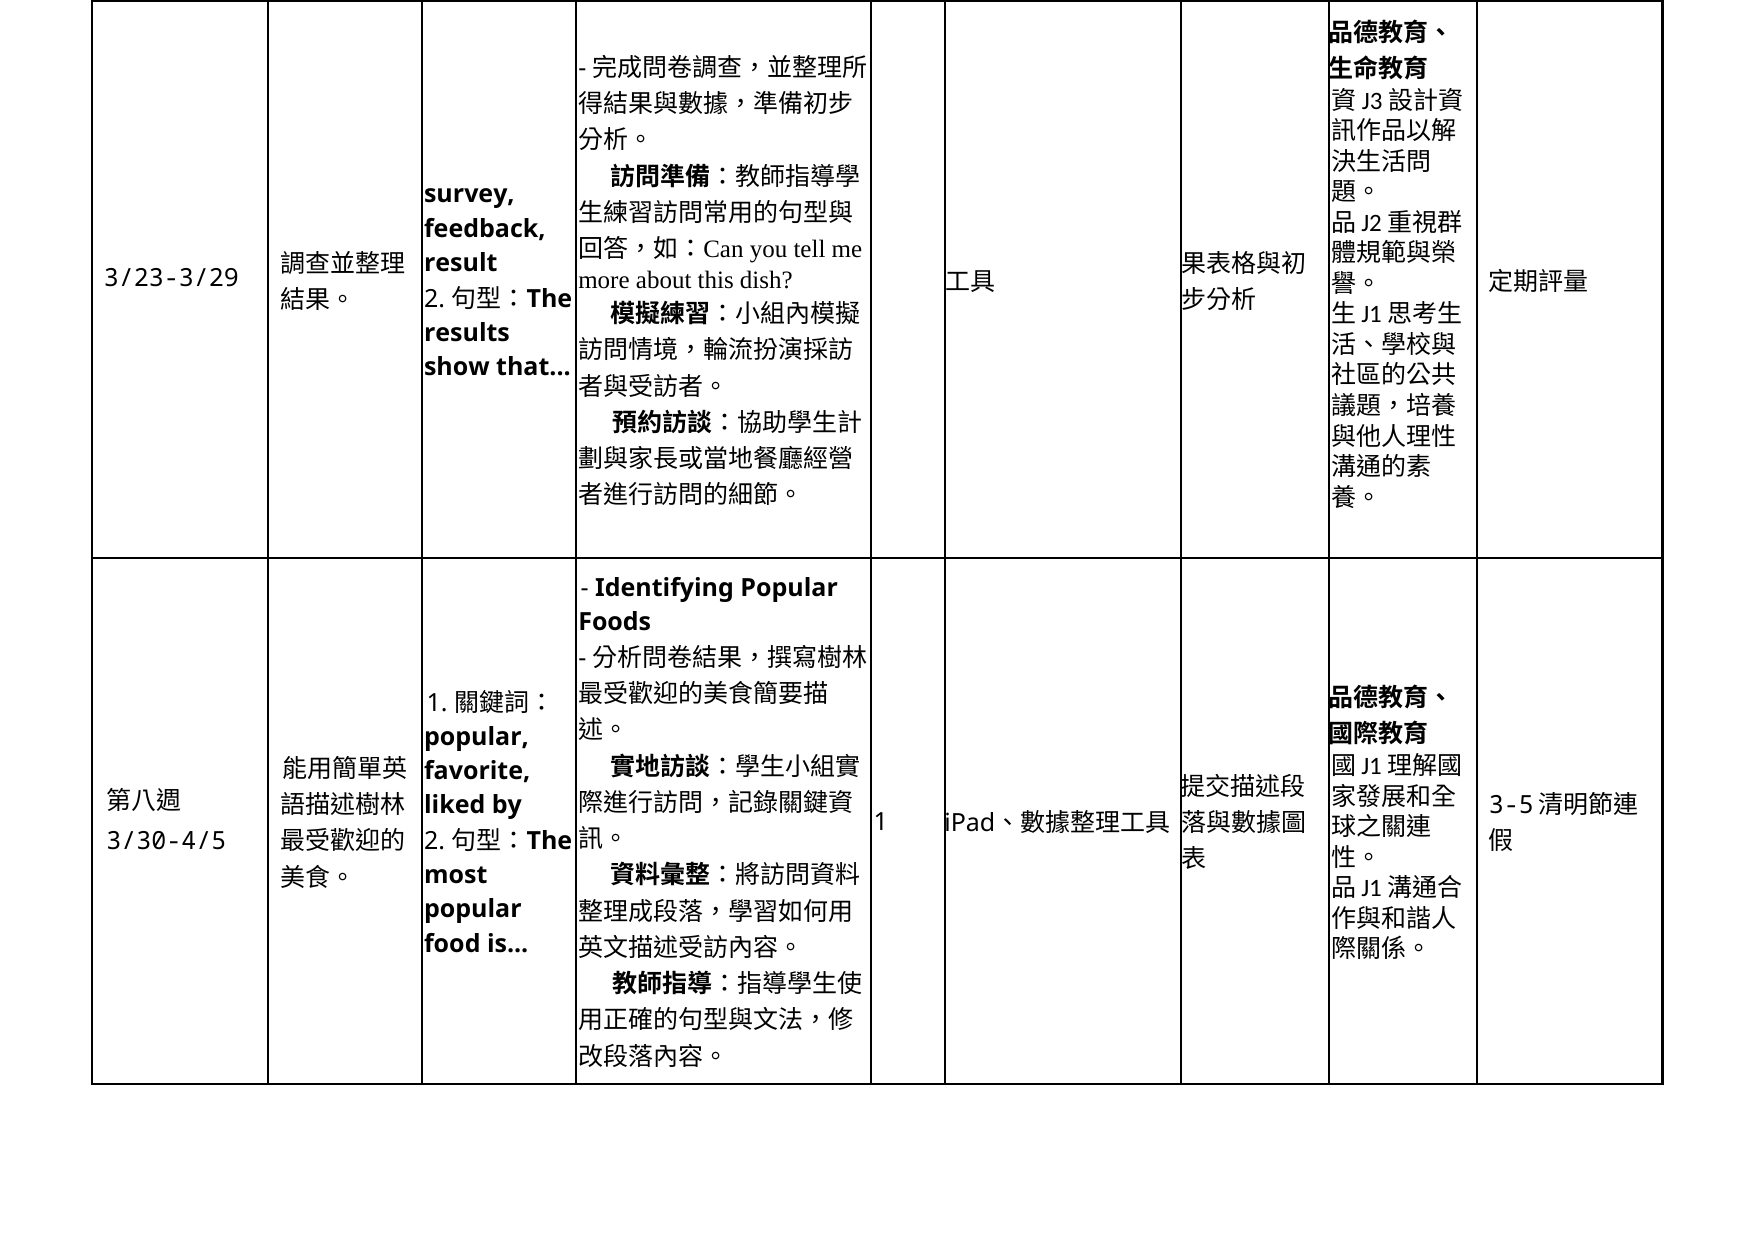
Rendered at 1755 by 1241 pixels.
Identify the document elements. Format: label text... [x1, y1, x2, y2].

table_cell 定期評量 [1478, 2, 1661, 557]
table_cell 果表格與初步分析 [1182, 2, 1328, 557]
table_cell 能用簡單英語描述樹林最受歡迎的美食。 [269, 559, 421, 1083]
table_cell 提交描述段落與數據圖表 [1182, 559, 1328, 1083]
table_cell 3/23-3/29 [93, 2, 267, 557]
table_cell 工具 [946, 2, 1180, 557]
table_cell 品德教育、國際教育 國J1 理解國家發展和全球之關連性。 品J1 溝通合作與和諧人際關係。 [1330, 559, 1476, 1083]
table_cell 1. 關鍵詞：popular, favorite, liked by 2. 句型：The most popular food is... [423, 559, 575, 1083]
table_cell - Identifying Popular Foods - 分析問卷結果，撰寫樹林最受歡迎的美食簡要描述。  實地訪談：學生小組實際進行訪問，記錄關鍵資訊。  資料彙整：將訪問資料整理成段落，學習如何用英文描述受訪內容。  教師指導：指導學生使用正確的句型與文法，修改段落內容。 [577, 559, 870, 1083]
table_cell 調查並整理結果。 [269, 2, 421, 557]
table_cell 3-5清明節連假 [1478, 559, 1661, 1083]
table_cell 第八週 3/30-4/5 [93, 559, 267, 1083]
table_cell survey, feedback, result 2. 句型：The results show that... [423, 2, 575, 557]
table_cell [872, 2, 944, 557]
table_cell 品德教育、生命教育 資 J3 設計資訊作品以解決生活問題。 品J2 重視群體規範與榮譽。 生J1 思考生活、學校與社區的公共議題，培養與他人理性溝通的素養。 [1330, 2, 1476, 557]
table_cell iPad、數據整理工具 [946, 559, 1180, 1083]
table_cell 1 [872, 559, 944, 1083]
table_cell - 完成問卷調查，並整理所得結果與數據，準備初步分析。  訪問準備：教師指導學生練習訪問常用的句型與回答，如：Can you tell me more about this dish?  模擬練習：小組內模擬訪問情境，輪流扮演採訪者與受訪者。  預約訪談：協助學生計劃與家長或當地餐廳經營者進行訪問的細節。 [577, 2, 870, 557]
